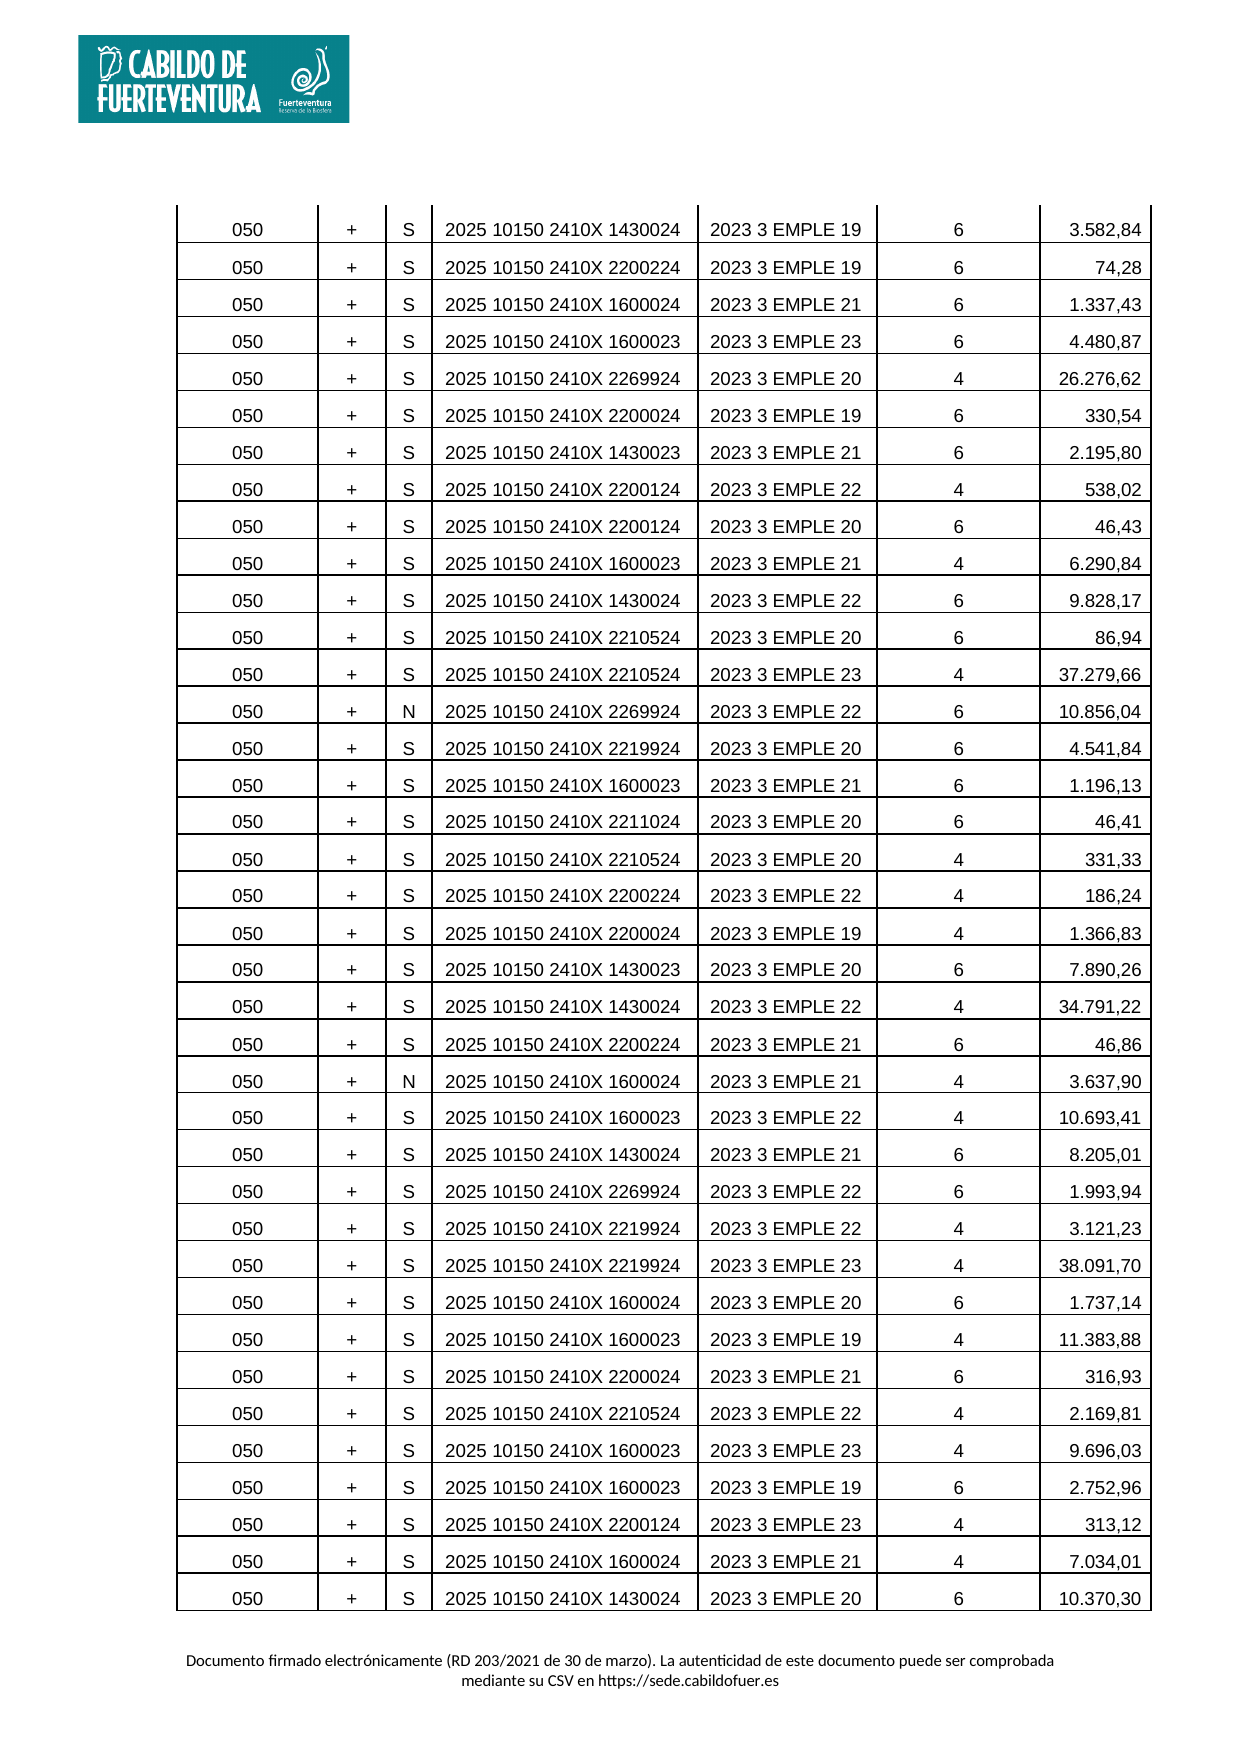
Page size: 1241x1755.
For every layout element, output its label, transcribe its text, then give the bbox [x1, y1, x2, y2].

table_cell 050 [178, 1574, 317, 1609]
table_cell 2.169,81 [1041, 1389, 1150, 1424]
table_cell S [387, 465, 431, 500]
table_cell 46,41 [1041, 798, 1150, 833]
table_cell 10.370,30 [1041, 1574, 1150, 1609]
table_cell + [319, 650, 385, 685]
table_cell 6 [878, 428, 1039, 463]
table_cell 6 [878, 391, 1039, 426]
table_cell + [319, 1057, 385, 1092]
table_cell + [319, 761, 385, 796]
table_cell 4.480,87 [1041, 317, 1150, 352]
table_cell + [319, 946, 385, 981]
table_cell S [387, 502, 431, 537]
table_cell S [387, 650, 431, 685]
table_header 050 [178, 205, 317, 242]
table_cell 2023 3 EMPLE 21 [699, 1057, 876, 1092]
table_cell 2023 3 EMPLE 21 [699, 280, 876, 316]
table_cell 1.993,94 [1041, 1167, 1150, 1203]
table_header 6 [878, 205, 1039, 242]
table_cell 4 [878, 1315, 1039, 1351]
table_cell 2023 3 EMPLE 21 [699, 428, 876, 463]
table_cell 050 [178, 983, 317, 1018]
table_cell 2023 3 EMPLE 21 [699, 539, 876, 574]
table_cell 2025 10150 2410X 1430023 [433, 946, 697, 981]
table_cell 1.366,83 [1041, 909, 1150, 944]
table_cell 050 [178, 1352, 317, 1387]
table_cell S [387, 280, 431, 316]
table_cell S [387, 1315, 431, 1351]
table_cell 4 [878, 835, 1039, 870]
table_cell 1.337,43 [1041, 280, 1150, 316]
table_cell 2025 10150 2410X 2211024 [433, 798, 697, 833]
table_cell 2025 10150 2410X 2210524 [433, 650, 697, 685]
table_cell 2025 10150 2410X 1430024 [433, 1574, 697, 1609]
table_cell + [319, 1204, 385, 1239]
table_cell 2023 3 EMPLE 23 [699, 650, 876, 685]
table_cell 050 [178, 280, 317, 316]
table_cell 2023 3 EMPLE 22 [699, 1093, 876, 1129]
table_cell 1.196,13 [1041, 761, 1150, 796]
table_cell 2.752,96 [1041, 1463, 1150, 1498]
table_cell 050 [178, 576, 317, 611]
table_cell 050 [178, 946, 317, 981]
table_cell 050 [178, 798, 317, 833]
table_cell S [387, 576, 431, 611]
table_cell + [319, 909, 385, 944]
table_cell 050 [178, 1426, 317, 1461]
table_cell + [319, 1241, 385, 1277]
table_cell + [319, 1352, 385, 1387]
table_cell + [319, 391, 385, 426]
table_cell 4 [878, 1204, 1039, 1239]
table_header + [319, 205, 385, 242]
table_cell + [319, 687, 385, 722]
table_cell 2025 10150 2410X 2219924 [433, 724, 697, 759]
table_cell + [319, 1093, 385, 1129]
table_cell 2023 3 EMPLE 20 [699, 1278, 876, 1313]
table_cell 4 [878, 1057, 1039, 1092]
table_cell S [387, 761, 431, 796]
table_cell 4 [878, 465, 1039, 500]
table_cell 2023 3 EMPLE 21 [699, 1130, 876, 1166]
table_cell S [387, 1537, 431, 1572]
table_cell 2025 10150 2410X 1600024 [433, 280, 697, 316]
table_cell + [319, 872, 385, 907]
table_cell S [387, 872, 431, 907]
table_cell 6 [878, 1167, 1039, 1203]
table_cell 38.091,70 [1041, 1241, 1150, 1277]
table_cell + [319, 1426, 385, 1461]
table_cell S [387, 613, 431, 648]
table_cell S [387, 983, 431, 1018]
table_cell + [319, 317, 385, 352]
table_cell S [387, 1093, 431, 1129]
table_cell 2025 10150 2410X 2200224 [433, 1020, 697, 1055]
table_cell 7.034,01 [1041, 1537, 1150, 1572]
table_cell 2023 3 EMPLE 20 [699, 613, 876, 648]
table_cell 9.696,03 [1041, 1426, 1150, 1461]
table_cell 050 [178, 243, 317, 278]
table_cell 2023 3 EMPLE 21 [699, 1352, 876, 1387]
table_cell 2025 10150 2410X 1600023 [433, 1315, 697, 1351]
table_cell 050 [178, 1020, 317, 1055]
table_cell 74,28 [1041, 243, 1150, 278]
table_cell 2023 3 EMPLE 19 [699, 1463, 876, 1498]
table_cell S [387, 391, 431, 426]
table_cell 050 [178, 465, 317, 500]
table_cell 8.205,01 [1041, 1130, 1150, 1166]
table_cell 2025 10150 2410X 2200024 [433, 1352, 697, 1387]
table_cell 2025 10150 2410X 2269924 [433, 687, 697, 722]
table_cell 050 [178, 1463, 317, 1498]
table_cell 2023 3 EMPLE 20 [699, 798, 876, 833]
table_cell + [319, 798, 385, 833]
table_cell 2025 10150 2410X 2210524 [433, 613, 697, 648]
table_cell 2025 10150 2410X 2200224 [433, 872, 697, 907]
table_cell 050 [178, 428, 317, 463]
table_cell 050 [178, 391, 317, 426]
table_cell + [319, 1463, 385, 1498]
table_cell 2023 3 EMPLE 22 [699, 465, 876, 500]
table_cell 050 [178, 1093, 317, 1129]
table_cell S [387, 909, 431, 944]
table_cell 2023 3 EMPLE 23 [699, 317, 876, 352]
table_cell 2025 10150 2410X 1430024 [433, 983, 697, 1018]
table_cell 050 [178, 1500, 317, 1535]
table_cell 2025 10150 2410X 2269924 [433, 1167, 697, 1203]
table_cell 4 [878, 872, 1039, 907]
table_cell 6 [878, 687, 1039, 722]
table_cell + [319, 502, 385, 537]
table_cell + [319, 428, 385, 463]
table_cell 4 [878, 1241, 1039, 1277]
table_cell 050 [178, 1167, 317, 1203]
table_cell S [387, 835, 431, 870]
table_header S [387, 205, 431, 242]
table_cell 10.856,04 [1041, 687, 1150, 722]
table_cell 050 [178, 539, 317, 574]
table_cell + [319, 613, 385, 648]
table_cell 2025 10150 2410X 1600024 [433, 1278, 697, 1313]
table_cell 313,12 [1041, 1500, 1150, 1535]
table_cell 6 [878, 946, 1039, 981]
table_cell 34.791,22 [1041, 983, 1150, 1018]
table_cell 4 [878, 539, 1039, 574]
table_cell 2025 10150 2410X 1430024 [433, 576, 697, 611]
table_cell S [387, 798, 431, 833]
table_cell 1.737,14 [1041, 1278, 1150, 1313]
table_cell 26.276,62 [1041, 354, 1150, 389]
table_cell 050 [178, 835, 317, 870]
table_cell 2023 3 EMPLE 22 [699, 1204, 876, 1239]
table_cell + [319, 1278, 385, 1313]
table_cell 86,94 [1041, 613, 1150, 648]
table_cell 6 [878, 576, 1039, 611]
table_cell 2025 10150 2410X 1600023 [433, 317, 697, 352]
table_cell 2025 10150 2410X 1600023 [433, 761, 697, 796]
table_cell 4 [878, 1500, 1039, 1535]
table_cell 2025 10150 2410X 2210524 [433, 1389, 697, 1424]
table_cell 2025 10150 2410X 2210524 [433, 835, 697, 870]
table_cell 4 [878, 1093, 1039, 1129]
table_cell 6 [878, 798, 1039, 833]
table_cell 2025 10150 2410X 2219924 [433, 1241, 697, 1277]
table_cell 2025 10150 2410X 2200024 [433, 909, 697, 944]
table_cell 2025 10150 2410X 2200024 [433, 391, 697, 426]
table_cell 2023 3 EMPLE 22 [699, 872, 876, 907]
table_cell S [387, 1352, 431, 1387]
table_cell + [319, 280, 385, 316]
table_cell S [387, 946, 431, 981]
table_cell 2023 3 EMPLE 23 [699, 1426, 876, 1461]
table_cell S [387, 1500, 431, 1535]
table_cell S [387, 1167, 431, 1203]
table_cell 2.195,80 [1041, 428, 1150, 463]
table_cell 2025 10150 2410X 2219924 [433, 1204, 697, 1239]
table_cell 2025 10150 2410X 1600023 [433, 1426, 697, 1461]
table_cell 2023 3 EMPLE 22 [699, 983, 876, 1018]
table_cell 2023 3 EMPLE 20 [699, 835, 876, 870]
table_cell 4 [878, 983, 1039, 1018]
table_cell 3.637,90 [1041, 1057, 1150, 1092]
table_cell 4 [878, 650, 1039, 685]
table_cell 6 [878, 1278, 1039, 1313]
table_cell 2023 3 EMPLE 22 [699, 1389, 876, 1424]
table_cell S [387, 1020, 431, 1055]
table_cell 2023 3 EMPLE 22 [699, 576, 876, 611]
table_cell + [319, 539, 385, 574]
table_cell 2025 10150 2410X 2200124 [433, 502, 697, 537]
table_cell 46,43 [1041, 502, 1150, 537]
table_cell + [319, 1020, 385, 1055]
table_cell 6 [878, 1352, 1039, 1387]
table_cell 6 [878, 280, 1039, 316]
table_cell 6 [878, 761, 1039, 796]
table_cell 2025 10150 2410X 2200124 [433, 465, 697, 500]
table_cell 050 [178, 1537, 317, 1572]
table_cell 6 [878, 1020, 1039, 1055]
table_cell 6 [878, 243, 1039, 278]
table_cell S [387, 1130, 431, 1166]
table_cell + [319, 1574, 385, 1609]
table_cell 2023 3 EMPLE 22 [699, 1167, 876, 1203]
table_cell 050 [178, 1278, 317, 1313]
table_cell 4 [878, 354, 1039, 389]
table_cell 6 [878, 1574, 1039, 1609]
table_cell 2023 3 EMPLE 20 [699, 502, 876, 537]
table_cell 46,86 [1041, 1020, 1150, 1055]
table_cell + [319, 724, 385, 759]
table_header 3.582,84 [1041, 205, 1150, 242]
table_cell + [319, 465, 385, 500]
table_cell S [387, 1426, 431, 1461]
table_cell S [387, 1463, 431, 1498]
table_cell 6 [878, 317, 1039, 352]
table_cell 050 [178, 724, 317, 759]
table_cell 050 [178, 502, 317, 537]
table_cell 538,02 [1041, 465, 1150, 500]
table_cell 050 [178, 761, 317, 796]
table_cell 2023 3 EMPLE 21 [699, 1537, 876, 1572]
table_cell + [319, 1537, 385, 1572]
table_cell 2023 3 EMPLE 21 [699, 761, 876, 796]
table_cell 4 [878, 1537, 1039, 1572]
table_cell 2025 10150 2410X 2269924 [433, 354, 697, 389]
table_cell 2023 3 EMPLE 19 [699, 243, 876, 278]
table_header 2023 3 EMPLE 19 [699, 205, 876, 242]
table_cell + [319, 576, 385, 611]
table_cell 050 [178, 1389, 317, 1424]
table_cell 316,93 [1041, 1352, 1150, 1387]
table_cell 6.290,84 [1041, 539, 1150, 574]
table_cell + [319, 835, 385, 870]
table_cell 2025 10150 2410X 2200124 [433, 1500, 697, 1535]
table_cell 2025 10150 2410X 2200224 [433, 243, 697, 278]
table_cell + [319, 1500, 385, 1535]
table_header 2025 10150 2410X 1430024 [433, 205, 697, 242]
table_cell 2023 3 EMPLE 22 [699, 687, 876, 722]
table_cell N [387, 1057, 431, 1092]
table_cell 186,24 [1041, 872, 1150, 907]
table_cell + [319, 1167, 385, 1203]
table_cell 050 [178, 354, 317, 389]
table_cell 2025 10150 2410X 1600024 [433, 1537, 697, 1572]
table_cell 2023 3 EMPLE 20 [699, 724, 876, 759]
table_cell 6 [878, 613, 1039, 648]
table_cell S [387, 539, 431, 574]
table_cell 050 [178, 687, 317, 722]
table_cell 050 [178, 650, 317, 685]
table_cell 2023 3 EMPLE 20 [699, 946, 876, 981]
table_cell 3.121,23 [1041, 1204, 1150, 1239]
table_cell 2025 10150 2410X 1600023 [433, 1093, 697, 1129]
table_cell 2023 3 EMPLE 19 [699, 391, 876, 426]
table_cell 4 [878, 909, 1039, 944]
table_cell + [319, 354, 385, 389]
table_cell S [387, 243, 431, 278]
table_cell 331,33 [1041, 835, 1150, 870]
table_cell 6 [878, 1130, 1039, 1166]
table_cell 2023 3 EMPLE 20 [699, 1574, 876, 1609]
table_cell + [319, 983, 385, 1018]
table_cell 2023 3 EMPLE 23 [699, 1500, 876, 1535]
table_cell 6 [878, 724, 1039, 759]
table_cell S [387, 1241, 431, 1277]
table_cell + [319, 1315, 385, 1351]
table_cell 2025 10150 2410X 1600024 [433, 1057, 697, 1092]
table_cell 2025 10150 2410X 1600023 [433, 539, 697, 574]
table_cell 050 [178, 317, 317, 352]
table_cell + [319, 1130, 385, 1166]
table_cell 2025 10150 2410X 1430023 [433, 428, 697, 463]
table_cell 330,54 [1041, 391, 1150, 426]
table_cell S [387, 1574, 431, 1609]
table_cell 11.383,88 [1041, 1315, 1150, 1351]
table_cell S [387, 428, 431, 463]
table_cell + [319, 1389, 385, 1424]
table_cell S [387, 1204, 431, 1239]
table_cell 4.541,84 [1041, 724, 1150, 759]
table_cell S [387, 354, 431, 389]
table_cell S [387, 1278, 431, 1313]
table_cell 050 [178, 613, 317, 648]
table_cell 2025 10150 2410X 1430024 [433, 1130, 697, 1166]
table_cell 050 [178, 1057, 317, 1092]
table_cell 050 [178, 1315, 317, 1351]
table_cell 7.890,26 [1041, 946, 1150, 981]
table_cell 050 [178, 872, 317, 907]
table_cell + [319, 243, 385, 278]
table_cell 2023 3 EMPLE 23 [699, 1241, 876, 1277]
table_cell 050 [178, 1204, 317, 1239]
table_cell 050 [178, 909, 317, 944]
table_cell 4 [878, 1389, 1039, 1424]
table_cell 37.279,66 [1041, 650, 1150, 685]
table_cell 050 [178, 1241, 317, 1277]
table_cell S [387, 1389, 431, 1424]
table_cell 4 [878, 1426, 1039, 1461]
table_cell N [387, 687, 431, 722]
table_cell 2023 3 EMPLE 19 [699, 909, 876, 944]
table_cell 10.693,41 [1041, 1093, 1150, 1129]
table_cell 6 [878, 502, 1039, 537]
table_cell 2025 10150 2410X 1600023 [433, 1463, 697, 1498]
table_cell 2023 3 EMPLE 21 [699, 1020, 876, 1055]
table_cell 2023 3 EMPLE 20 [699, 354, 876, 389]
table_cell 2023 3 EMPLE 19 [699, 1315, 876, 1351]
table_cell 9.828,17 [1041, 576, 1150, 611]
table_cell S [387, 317, 431, 352]
table_cell S [387, 724, 431, 759]
table_cell 050 [178, 1130, 317, 1166]
table_cell 6 [878, 1463, 1039, 1498]
